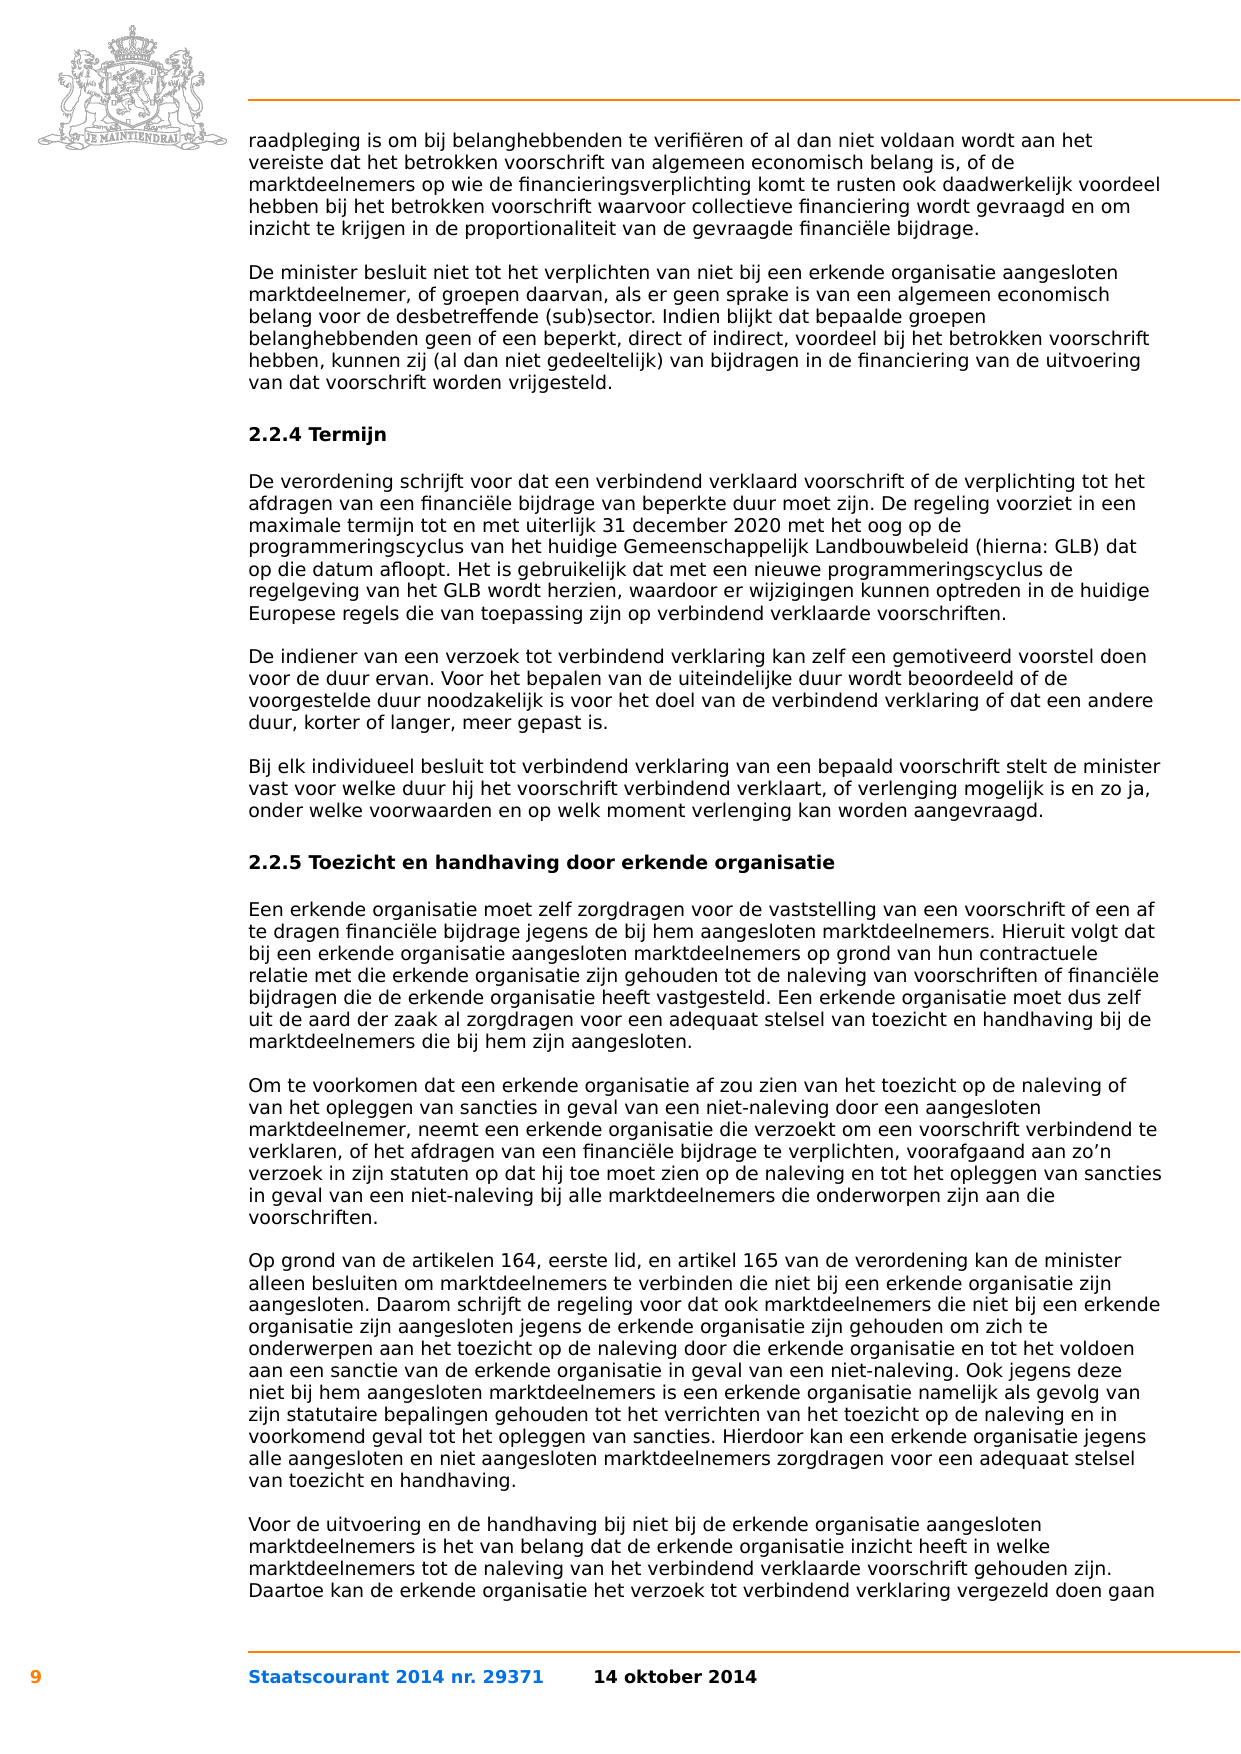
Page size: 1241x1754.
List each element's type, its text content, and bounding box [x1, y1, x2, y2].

text raadpleging is om bij belanghebbenden te verifiëren of al dan niet voldaan wordt aan het vereiste dat het betrokken voorschrift van algemeen economisch belang is, of de marktdeelnemers op wie de financieringsverplichting komt te rusten ook daadwerkelijk voordeel hebben bij het betrokken voorschrift waarvoor collectieve financiering wordt gevraagd en om inzicht te krijgen in de proportionaliteit van de gevraagde financiële bijdrage. [248, 130, 1163, 240]
text De indiener van een verzoek tot verbindend verklaring kan zelf een gemotiveerd voorstel doen voor de duur ervan. Voor het bepalen van de uiteindelijke duur wordt beoordeeld of de voorgestelde duur noodzakelijk is voor het doel van de verbindend verklaring of dat een andere duur, korter of langer, meer gepast is. [248, 646, 1163, 734]
text Op grond van de artikelen 164, eerste lid, en artikel 165 van de verordening kan de minister alleen besluiten om marktdeelnemers te verbinden die niet bij een erkende organisatie zijn aangesloten. Daarom schrijft de regeling voor dat ook marktdeelnemers die niet bij een erkende organisatie zijn aangesloten jegens de erkende organisatie zijn gehouden om zich te onderwerpen aan het toezicht op de naleving door die erkende organisatie en tot het voldoen aan een sanctie van de erkende organisatie in geval van een niet-naleving. Ook jegens deze niet bij hem aangesloten marktdeelnemers is een erkende organisatie namelijk als gevolg van zijn statutaire bepalingen gehouden tot het verrichten van het toezicht op de naleving en in voorkomend geval tot het opleggen van sancties. Hierdoor kan een erkende organisatie jegens alle aangesloten en niet aangesloten marktdeelnemers zorgdragen voor een adequaat stelsel van toezicht en handhaving. [248, 1250, 1163, 1492]
picture [38, 25, 227, 150]
subtitle 2.2.4 Termijn [248, 423, 1163, 446]
text Bij elk individueel besluit tot verbindend verklaring van een bepaald voorschrift stelt de minister vast voor welke duur hij het voorschrift verbindend verklaart, of verlenging mogelijk is en zo ja, onder welke voorwaarden en op welk moment verlenging kan worden aangevraagd. [248, 756, 1163, 822]
text De minister besluit niet tot het verplichten van niet bij een erkende organisatie aangesloten marktdeelnemer, of groepen daarvan, als er geen sprake is van een algemeen economisch belang voor de desbetreffende (sub)sector. Indien blijkt dat bepaalde groepen belanghebbenden geen of een beperkt, direct of indirect, voordeel bij het betrokken voorschrift hebben, kunnen zij (al dan niet gedeeltelijk) van bijdragen in de financiering van de uitvoering van dat voorschrift worden vrijgesteld. [248, 262, 1163, 393]
text Een erkende organisatie moet zelf zorgdragen voor de vaststelling van een voorschrift of een af te dragen financiële bijdrage jegens de bij hem aangesloten marktdeelnemers. Hieruit volgt dat bij een erkende organisatie aangesloten marktdeelnemers op grond van hun contractuele relatie met die erkende organisatie zijn gehouden tot de naleving van voorschriften of financiële bijdragen die de erkende organisatie heeft vastgesteld. Een erkende organisatie moet dus zelf uit de aard der zaak al zorgdragen voor een adequaat stelsel van toezicht en handhaving bij de marktdeelnemers die bij hem zijn aangesloten. [248, 899, 1163, 1053]
subtitle 2.2.5 Toezicht en handhaving door erkende organisatie [248, 852, 1163, 874]
text Om te voorkomen dat een erkende organisatie af zou zien van het toezicht op de naleving of van het opleggen van sancties in geval van een niet-naleving door een aangesloten marktdeelnemer, neemt een erkende organisatie die verzoekt om een voorschrift verbindend te verklaren, of het afdragen van een financiële bijdrage te verplichten, voorafgaand aan zo’n verzoek in zijn statuten op dat hij toe moet zien op de naleving en tot het opleggen van sancties in geval van een niet-naleving bij alle marktdeelnemers die onderworpen zijn aan die voorschriften. [248, 1075, 1163, 1228]
text De verordening schrijft voor dat een verbindend verklaard voorschrift of de verplichting tot het afdragen van een financiële bijdrage van beperkte duur moet zijn. De regeling voorziet in een maximale termijn tot en met uiterlijk 31 december 2020 met het oog op de programmeringscyclus van het huidige Gemeenschappelijk Landbouwbeleid (hierna: GLB) dat op die datum afloopt. Het is gebruikelijk dat met een nieuwe programmeringscyclus de regelgeving van het GLB wordt herzien, waardoor er wijzigingen kunnen optreden in de huidige Europese regels die van toepassing zijn op verbindend verklaarde voorschriften. [248, 471, 1163, 624]
text Voor de uitvoering en de handhaving bij niet bij de erkende organisatie aangesloten marktdeelnemers is het van belang dat de erkende organisatie inzicht heeft in welke marktdeelnemers tot de naleving van het verbindend verklaarde voorschrift gehouden zijn. Daartoe kan de erkende organisatie het verzoek tot verbindend verklaring vergezeld doen gaan [248, 1514, 1163, 1602]
